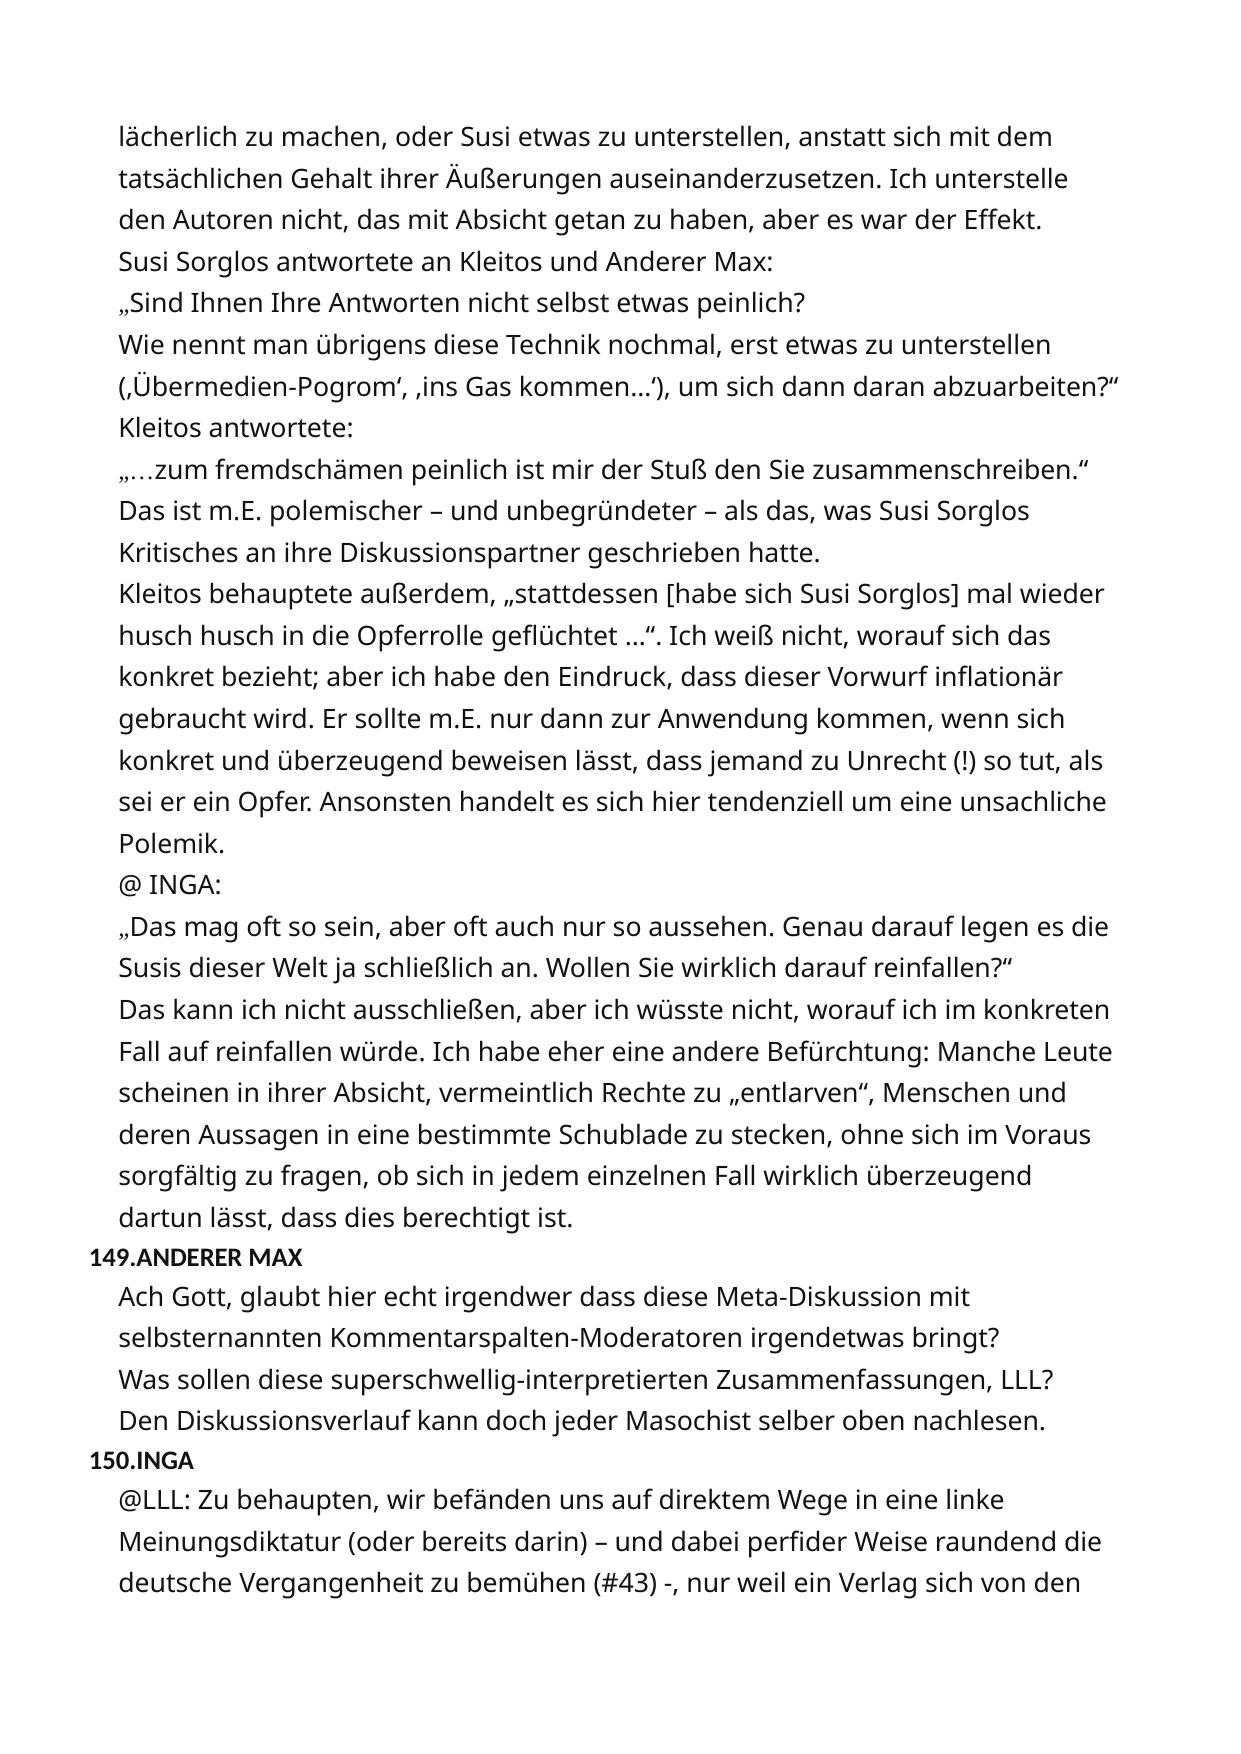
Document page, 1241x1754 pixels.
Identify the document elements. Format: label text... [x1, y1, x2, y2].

list Was sollen diese superschwellig-interpretierten Zusammenfassungen, LLL? Den Diskussionsverlauf kann doch jeder Masochist selber oben nachlesen. [118, 1361, 1122, 1438]
list Ach Gott, glaubt hier echt irgendwer dass diese Meta-Diskussion mit selbsternannten Kommentarspalten-Moderatoren irgendetwas bringt? [118, 1277, 1122, 1355]
list lächerlich zu machen, oder Susi etwas zu unterstellen, anstatt sich mit dem tatsächlichen Gehalt ihrer Äußerungen auseinanderzusetzen. Ich unterstelle den Autoren nicht, das mit Absicht getan zu haben, aber es war der Effekt. [118, 118, 1122, 237]
list Kleitos antwortete: [118, 409, 1122, 445]
list „Sind Ihnen Ihre Antworten nicht selbst etwas peinlich? Wie nennt man übrigens diese Technik nochmal, erst etwas zu unterstellen (‚Übermedien-Pogrom‘, ‚ins Gas kommen…‘), um sich dann daran abzuarbeiten?“ [118, 284, 1122, 404]
list „Das mag oft so sein, aber oft auch nur so aussehen. Genau darauf legen es die Susis dieser Welt ja schließlich an. Wollen Sie wirklich darauf reinfallen?“ [118, 908, 1122, 986]
list @LLL: Zu behaupten, wir befänden uns auf direktem Wege in eine linke Meinungsdiktatur (oder bereits darin) – und dabei perfider Weise raundend die deutsche Vergangenheit zu bemühen (#43) -, nur weil ein Verlag sich von den [118, 1481, 1122, 1600]
list @ INGA: [118, 866, 1122, 902]
list Susi Sorglos antwortete an Kleitos und Anderer Max: [118, 243, 1122, 279]
list INGA [118, 1444, 1122, 1476]
list „…zum fremdschämen peinlich ist mir der Stuß den Sie zusammenschreiben.“ [118, 451, 1122, 487]
list ANDERER MAX [118, 1240, 1122, 1273]
list Das ist m.E. polemischer – und unbegründeter – als das, was Susi Sorglos Kritisches an ihre Diskussionspartner geschrieben hatte. [118, 492, 1122, 570]
list Das kann ich nicht ausschließen, aber ich wüsste nicht, worauf ich im konkreten Fall auf reinfallen würde. Ich habe eher eine andere Befürchtung: Manche Leute scheinen in ihrer Absicht, vermeintlich Rechte zu „entlarven“, Menschen und deren Aussagen in eine bestimmte Schublade zu stecken, ohne sich im Voraus sorgfältig zu fragen, ob sich in jedem einzelnen Fall wirklich überzeugend dartun lässt, dass dies berechtigt ist. [118, 991, 1122, 1235]
list Kleitos behauptete außerdem, „stattdessen [habe sich Susi Sorglos] mal wieder husch husch in die Opferrolle geflüchtet …“. Ich weiß nicht, worauf sich das konkret bezieht; aber ich habe den Eindruck, dass dieser Vorwurf inflationär gebraucht wird. Er sollte m.E. nur dann zur Anwendung kommen, wenn sich konkret und überzeugend beweisen lässt, dass jemand zu Unrecht (!) so tut, als sei er ein Opfer. Ansonsten handelt es sich hier tendenziell um eine unsachliche Polemik. [118, 575, 1122, 861]
